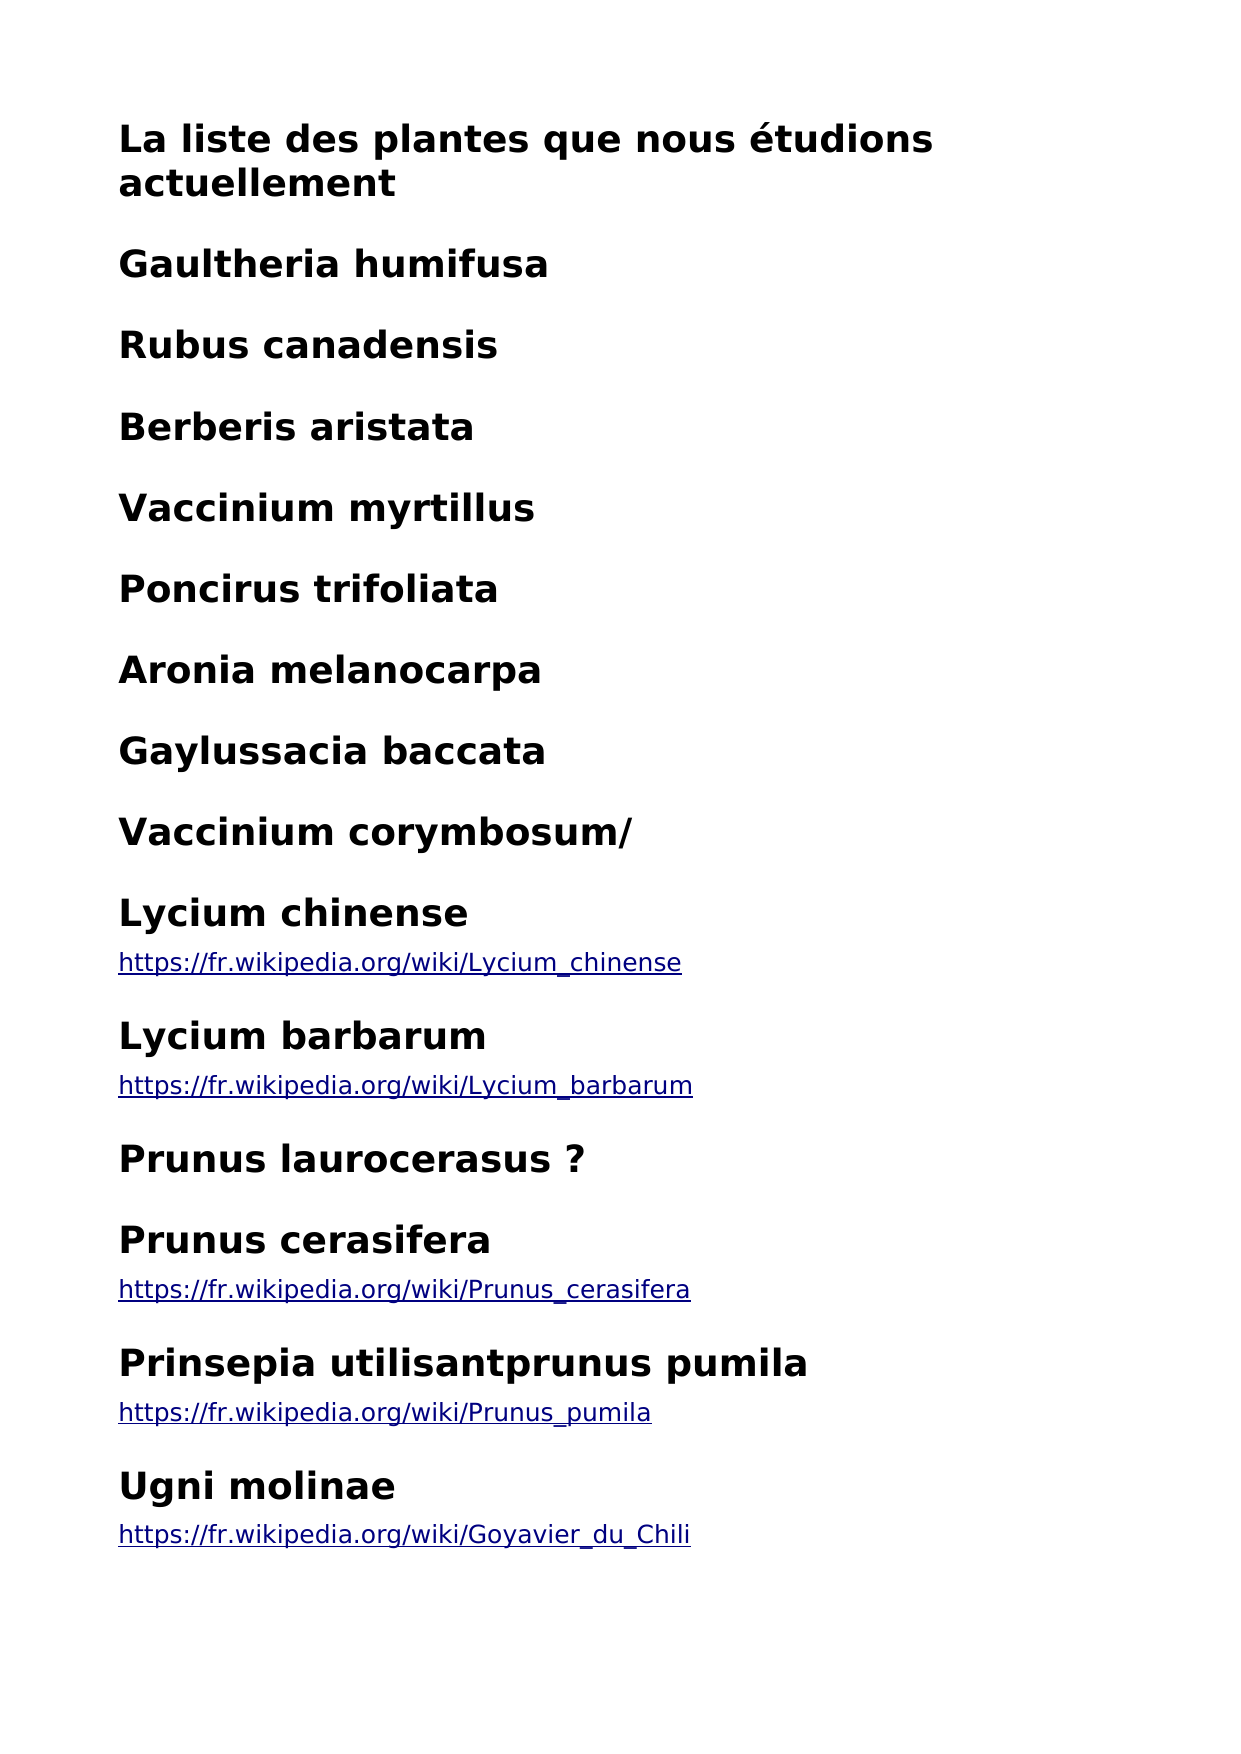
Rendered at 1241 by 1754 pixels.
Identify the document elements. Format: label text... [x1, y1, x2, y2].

subtitle Rubus canadensis [118, 324, 1122, 368]
subtitle Poncirus trifoliata [118, 567, 1122, 611]
subtitle La liste des plantes que nous étudions actuellement [118, 118, 1122, 205]
subtitle Berberis aristata [118, 405, 1122, 449]
subtitle Lycium chinense [118, 892, 1122, 936]
subtitle Vaccinium myrtillus [118, 486, 1122, 530]
subtitle Prunus laurocerasus ? [118, 1138, 1122, 1181]
text https://fr.wikipedia.org/wiki/Lycium_chinense [118, 948, 1122, 977]
text https://fr.wikipedia.org/wiki/Lycium_barbarum [118, 1071, 1122, 1100]
subtitle Prunus cerasifera [118, 1219, 1122, 1262]
text https://fr.wikipedia.org/wiki/Prunus_pumila [118, 1398, 1122, 1427]
text https://fr.wikipedia.org/wiki/Prunus_cerasifera [118, 1275, 1122, 1304]
text https://fr.wikipedia.org/wiki/Goyavier_du_Chili [118, 1521, 1122, 1550]
subtitle Gaultheria humifusa [118, 243, 1122, 287]
subtitle Ugni molinae [118, 1464, 1122, 1508]
subtitle Lycium barbarum [118, 1015, 1122, 1058]
subtitle Prinsepia utilisantprunus pumila [118, 1342, 1122, 1385]
subtitle Aronia melanocarpa [118, 649, 1122, 692]
subtitle Gaylussacia baccata [118, 730, 1122, 773]
subtitle Vaccinium corymbosum/ [118, 811, 1122, 854]
